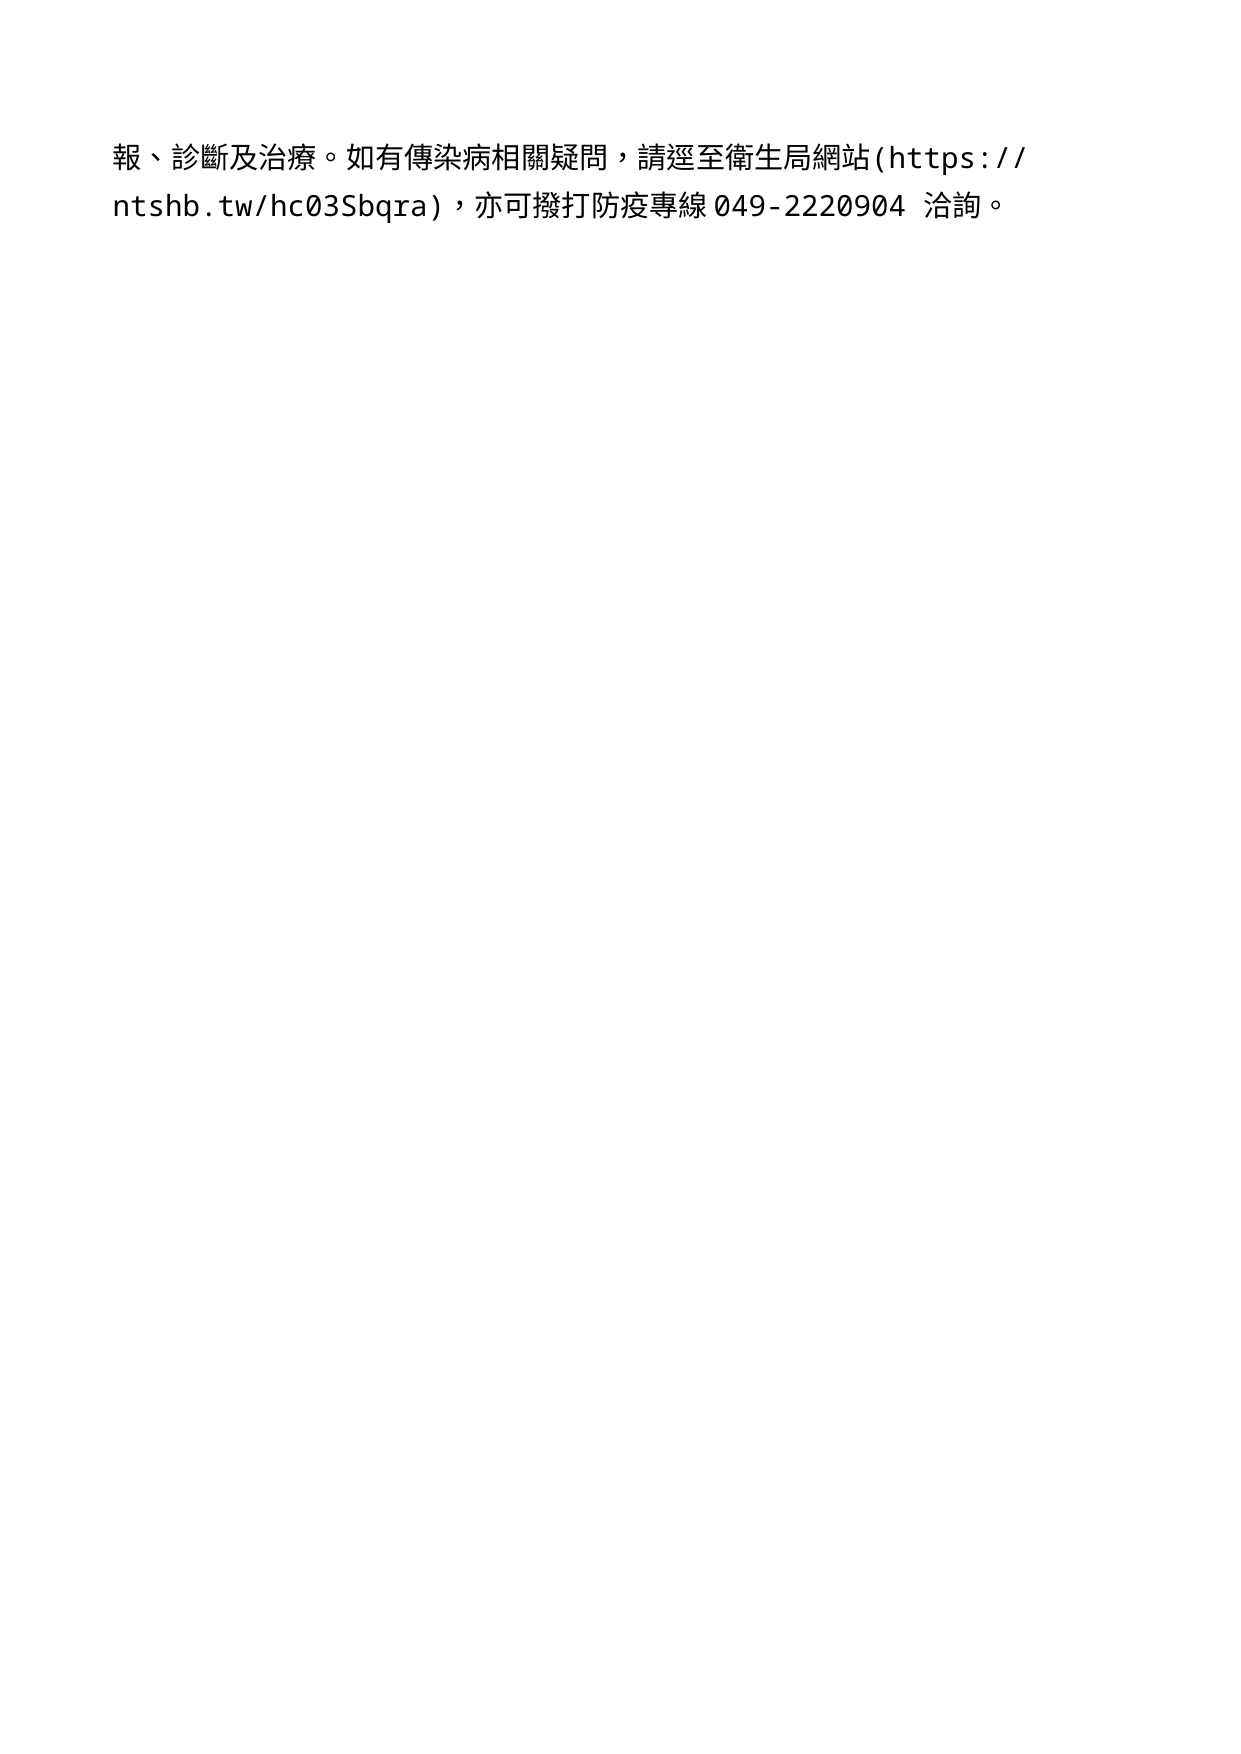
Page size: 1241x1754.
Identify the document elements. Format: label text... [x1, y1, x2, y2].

text 報、診斷及治療。如有傳染病相關疑問，請逕至衛生局網站(https://ntshb.tw/hc03Sbqra)，亦可撥打防疫專線049-2220904 洽詢。 [112, 134, 1128, 225]
